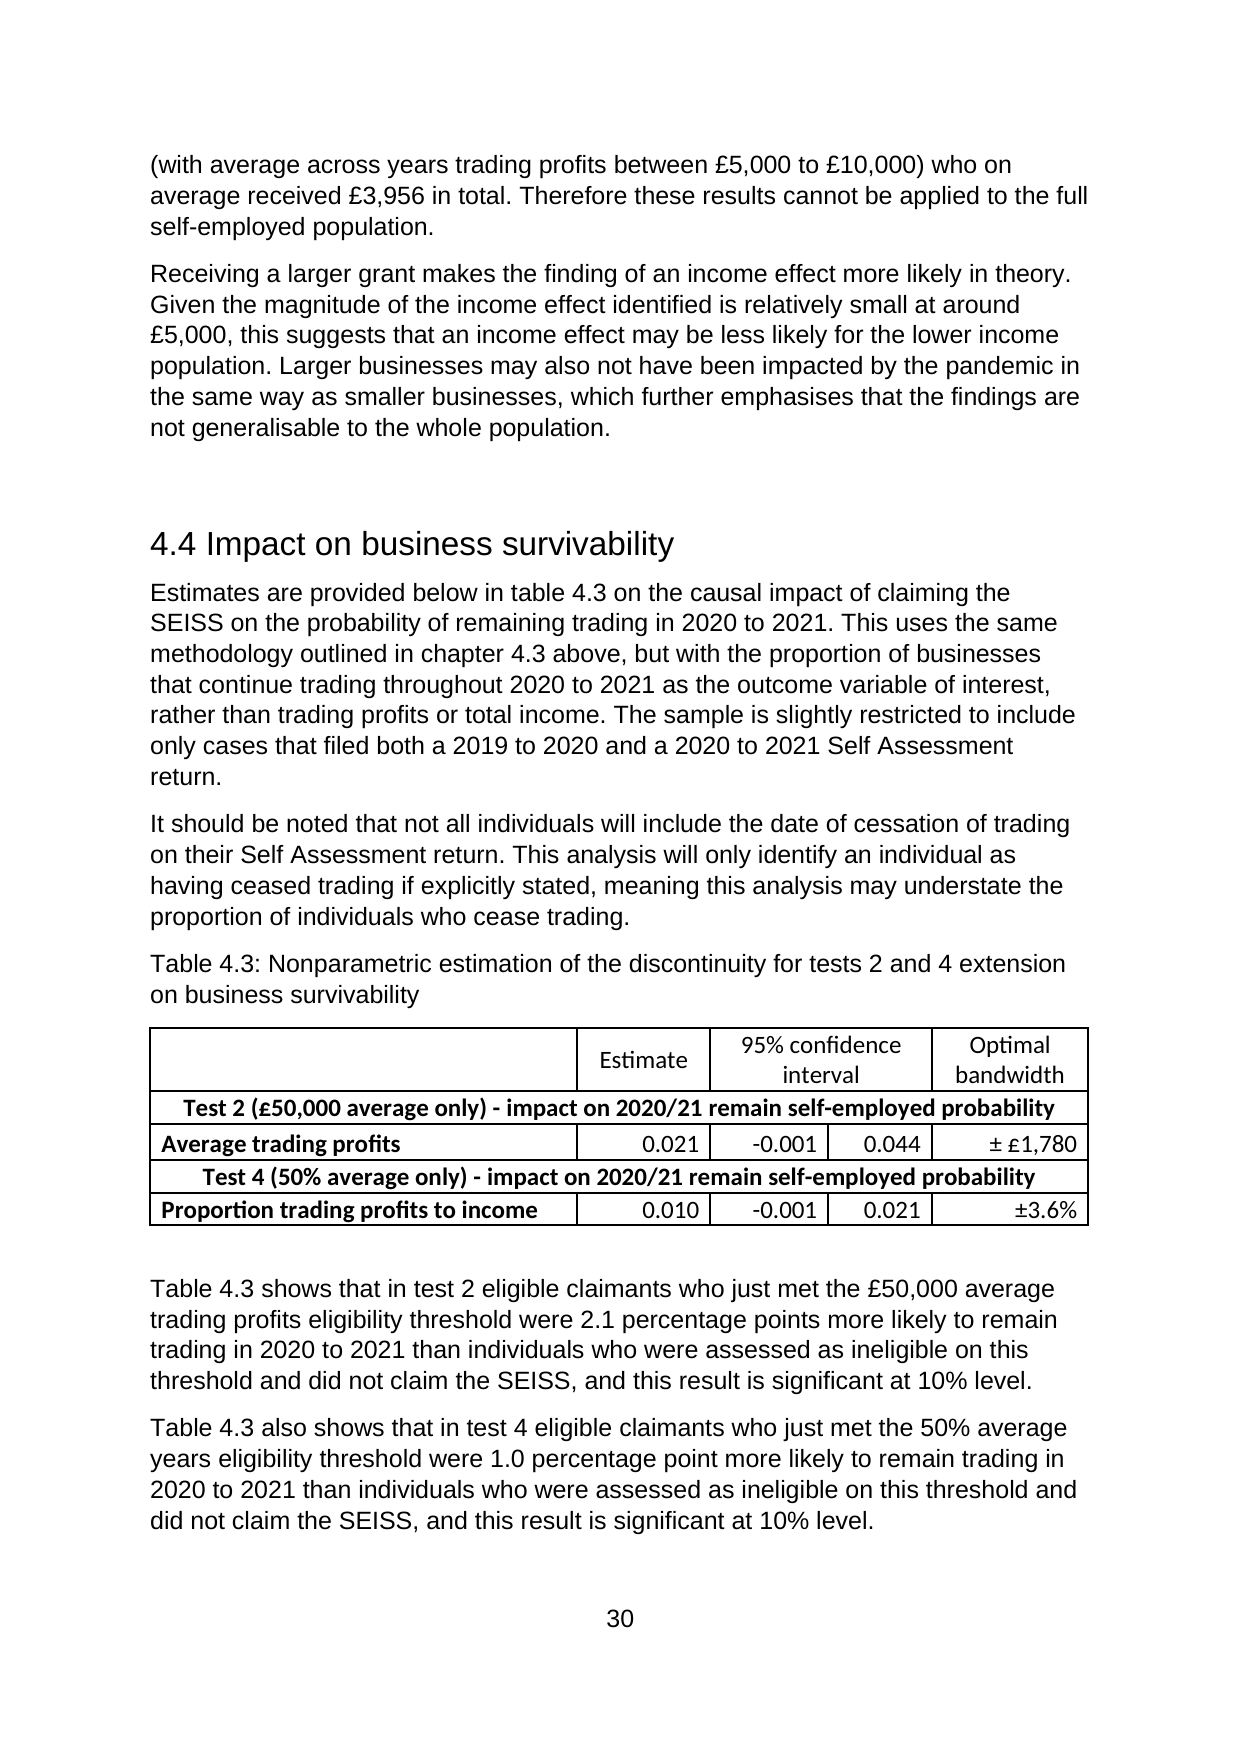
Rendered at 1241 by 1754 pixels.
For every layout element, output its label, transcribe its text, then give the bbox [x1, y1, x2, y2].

table_header [151, 1029, 576, 1090]
table_cell 0.021 [829, 1194, 931, 1224]
table_cell -0.001 [711, 1125, 827, 1159]
table_cell Test 4 (50% average only) - impact on 2020/21 remain self-employed probability [151, 1161, 1087, 1192]
table_header Optimal bandwidth [933, 1029, 1087, 1090]
text Table 4.3 shows that in test 2 eligible claimants who just met the £50,000 average trading profits eligibility threshold were 2.1 percentage points more likely to remain trading in 2020 to 2021 than individuals who were assessed as ineligible on this threshold and did not claim the SEISS, and this result is significant at 10% level. [150, 1274, 1090, 1395]
table_cell Proportion trading profits to income [151, 1194, 576, 1224]
table_header Estimate [578, 1029, 709, 1090]
text It should be noted that not all individuals will include the date of cessation of trading on their Self Assessment return. This analysis will only identify an individual as having ceased trading if explicitly stated, meaning this analysis may understate the proportion of individuals who cease trading. [150, 809, 1090, 930]
table_cell -0.001 [711, 1194, 827, 1224]
table_cell ±3.6% [933, 1194, 1087, 1224]
table_cell Test 2 (£50,000 average only) - impact on 2020/21 remain self-employed probability [151, 1092, 1087, 1123]
text Table 4.3: Nonparametric estimation of the discontinuity for tests 2 and 4 extension on business survivability [150, 949, 1090, 1008]
table_header 95% confidence interval [711, 1029, 931, 1090]
table_cell 0.010 [578, 1194, 709, 1224]
table_cell 0.021 [578, 1125, 709, 1159]
text Receiving a larger grant makes the finding of an income effect more likely in theory. Given the magnitude of the income effect identified is relatively small at around £5,000, this suggests that an income effect may be less likely for the lower income population. Larger businesses may also not have been impacted by the pandemic in the same way as smaller businesses, which further emphasises that the findings are not generalisable to the whole population. [150, 259, 1090, 441]
text (with average across years trading profits between £5,000 to £10,000) who on average received £3,956 in total. Therefore these results cannot be applied to the full self-employed population. [150, 150, 1090, 240]
subtitle 4.4 Impact on business survivability [150, 524, 1090, 562]
table_cell Average trading profits [151, 1125, 576, 1159]
table_cell 0.044 [829, 1125, 931, 1159]
table_cell ± £1,780 [933, 1125, 1087, 1159]
text Table 4.3 also shows that in test 4 eligible claimants who just met the 50% average years eligibility threshold were 1.0 percentage point more likely to remain trading in 2020 to 2021 than individuals who were assessed as ineligible on this threshold and did not claim the SEISS, and this result is significant at 10% level. [150, 1413, 1090, 1534]
text Estimates are provided below in table 4.3 on the causal impact of claiming the SEISS on the probability of remaining trading in 2020 to 2021. This uses the same methodology outlined in chapter 4.3 above, but with the proportion of businesses that continue trading throughout 2020 to 2021 as the outcome variable of interest, rather than trading profits or total income. The sample is slightly restricted to include only cases that filed both a 2019 to 2020 and a 2020 to 2021 Self Assessment return. [150, 577, 1090, 791]
